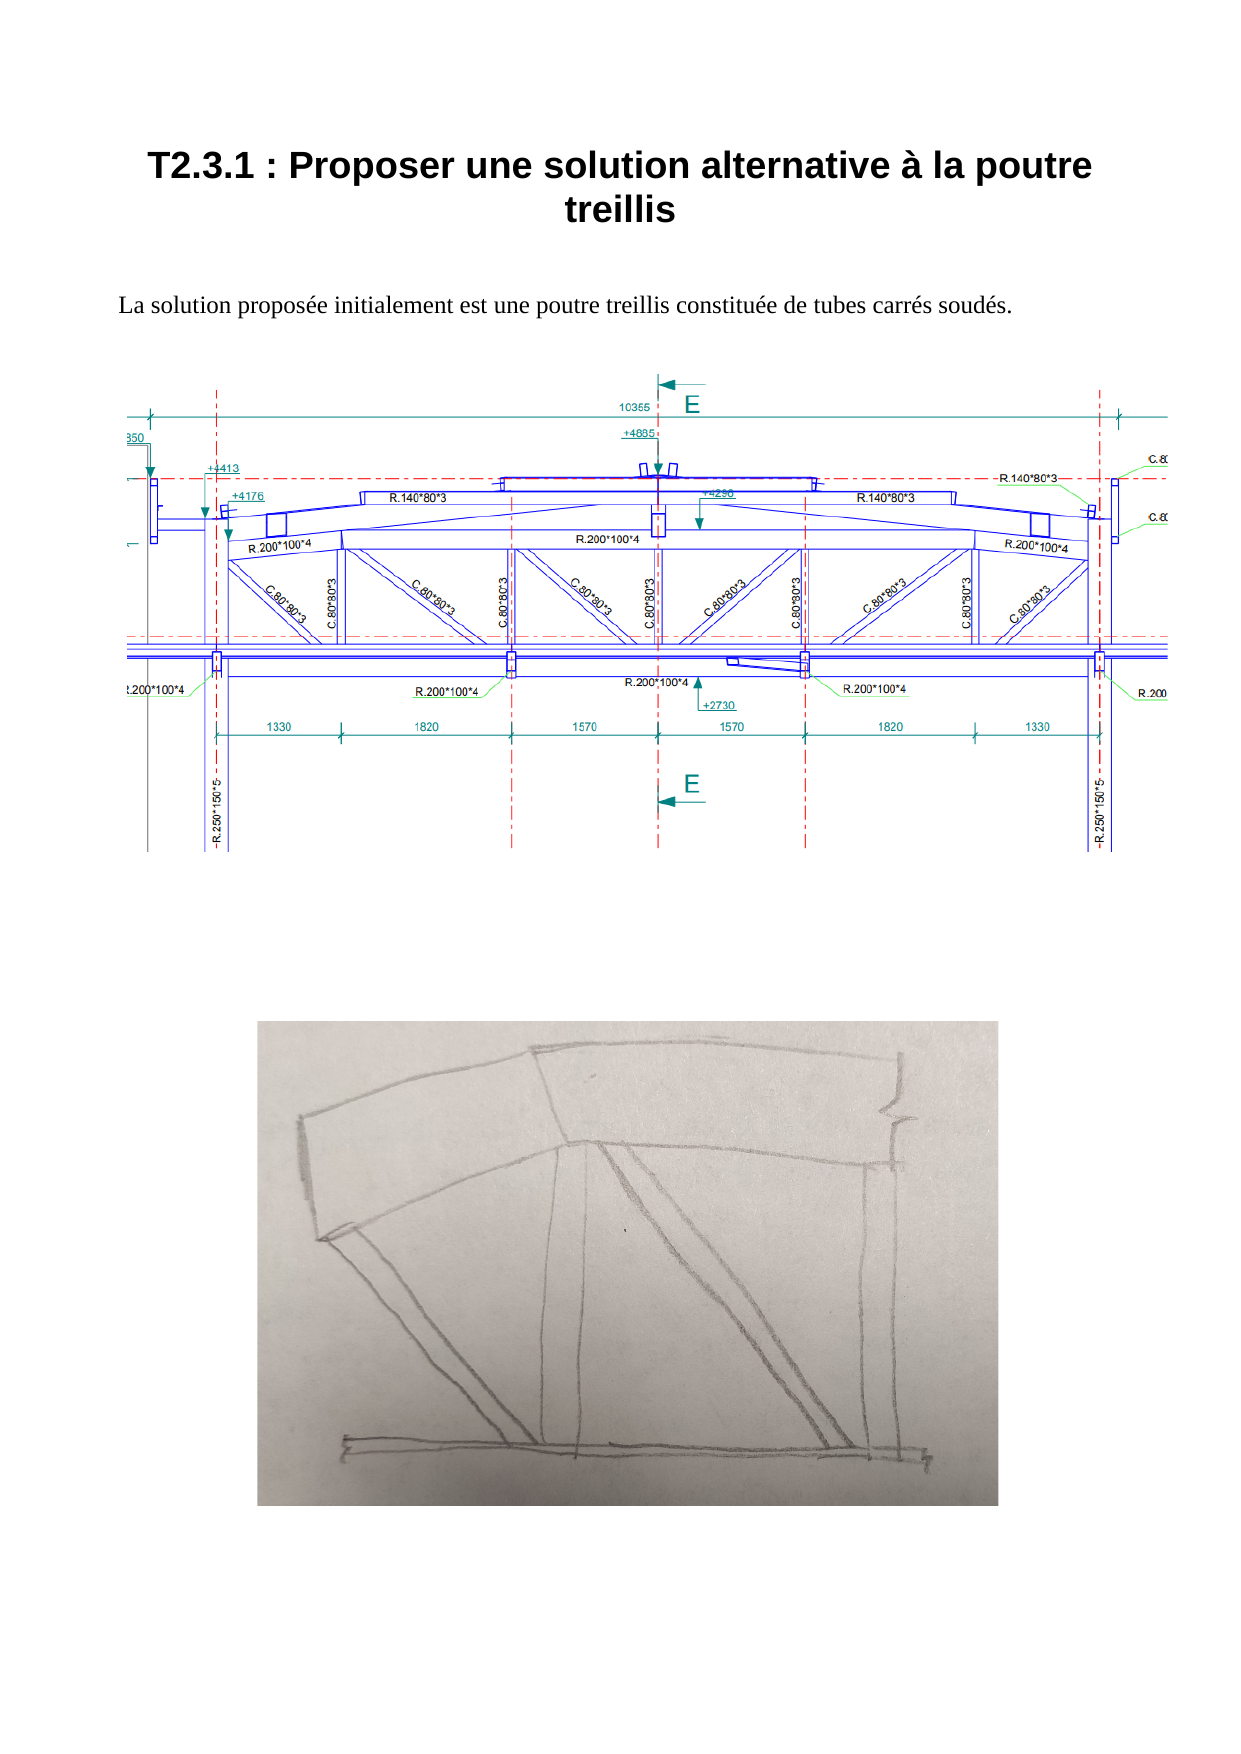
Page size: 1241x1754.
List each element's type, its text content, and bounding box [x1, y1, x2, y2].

subtitle T2.3.1 : Proposer une solution alternative à la poutre treillis [118, 143, 1122, 230]
text La solution proposée initialement est une poutre treillis constituée de tubes carrés soudés. [118, 291, 1122, 319]
picture [257, 1021, 552, 1506]
picture [1110, 362, 1168, 852]
